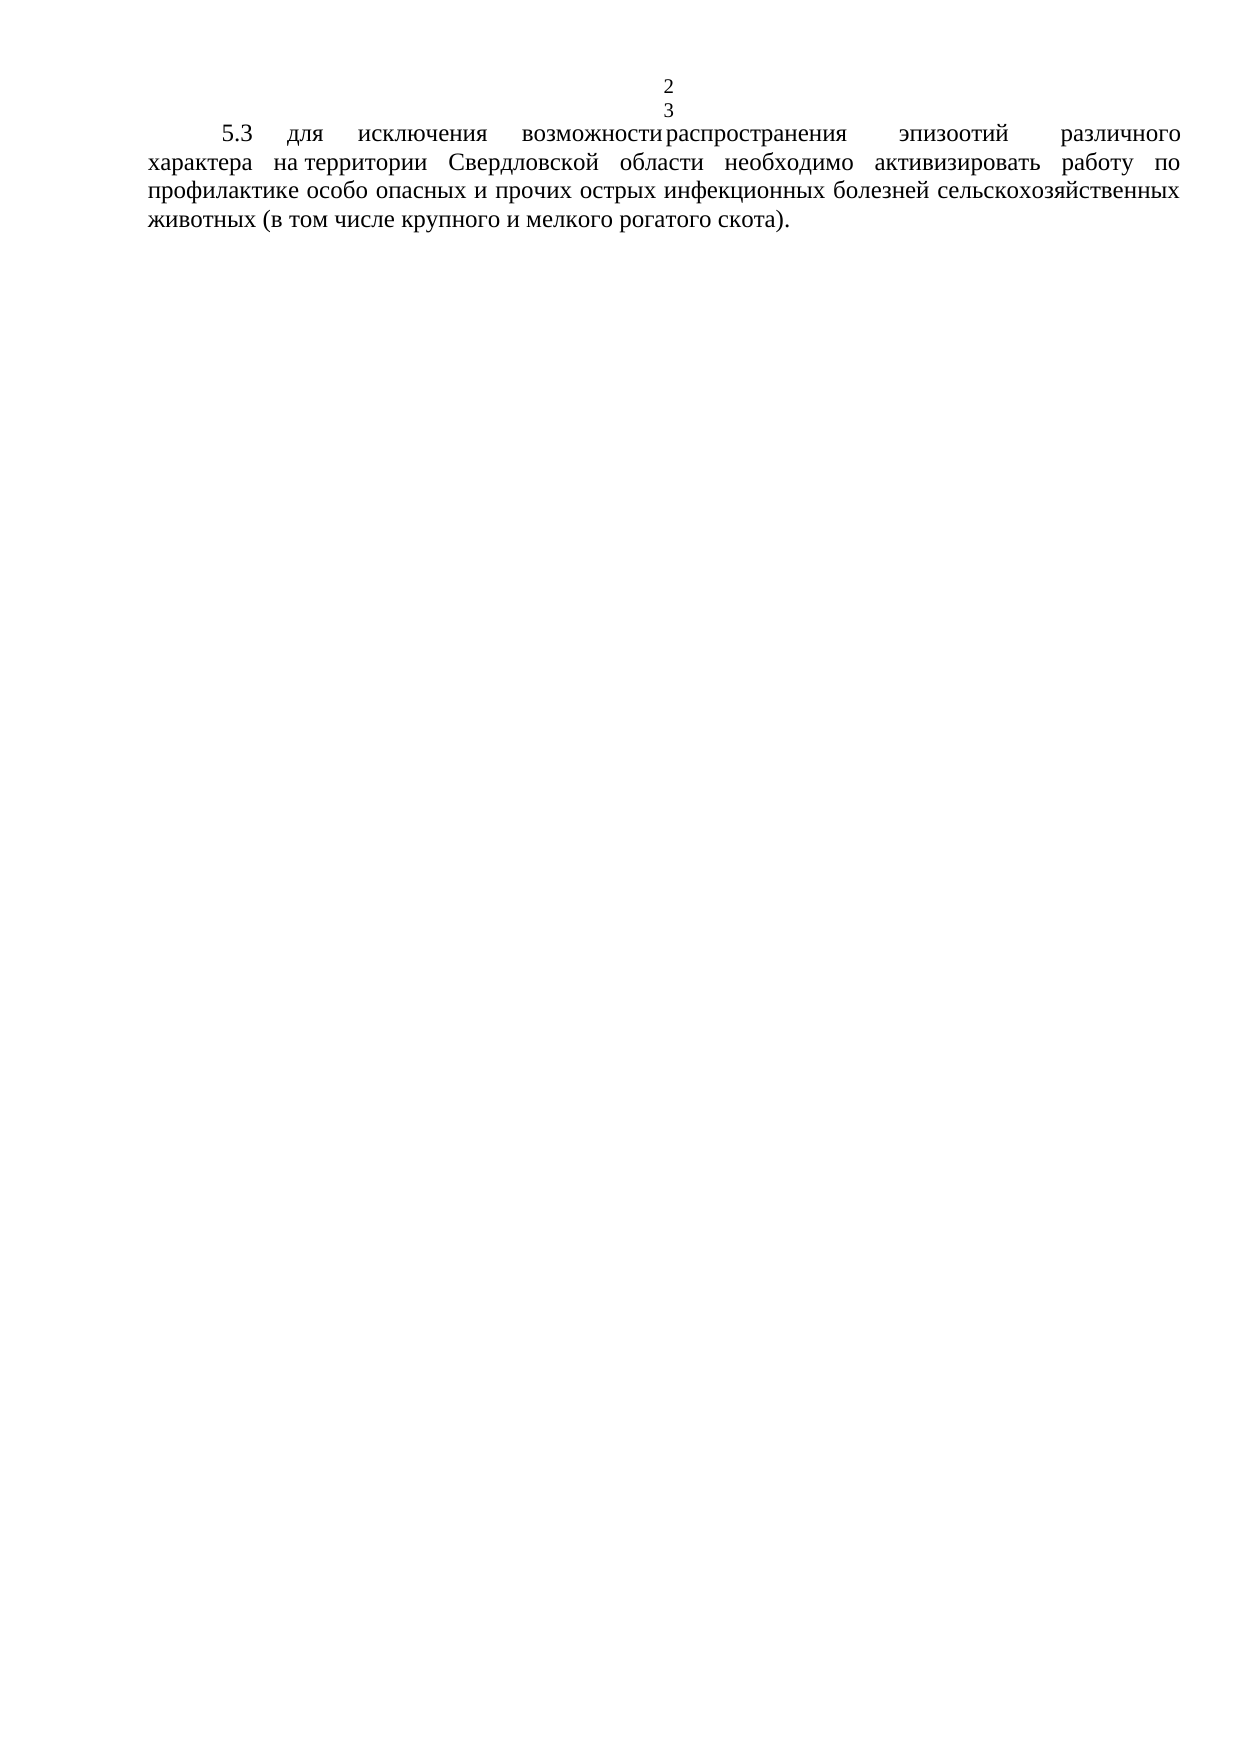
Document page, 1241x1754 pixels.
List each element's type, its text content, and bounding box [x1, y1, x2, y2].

text 5.3 для исключения возможности распространения эпизоотий различного характера на территории Свердловской области необходимо активизировать работу по профилактике особо опасных и прочих острых инфекционных болезней сельскохозяйственных животных (в том числе крупного и мелкого рогатого скота). [148, 118, 1181, 233]
